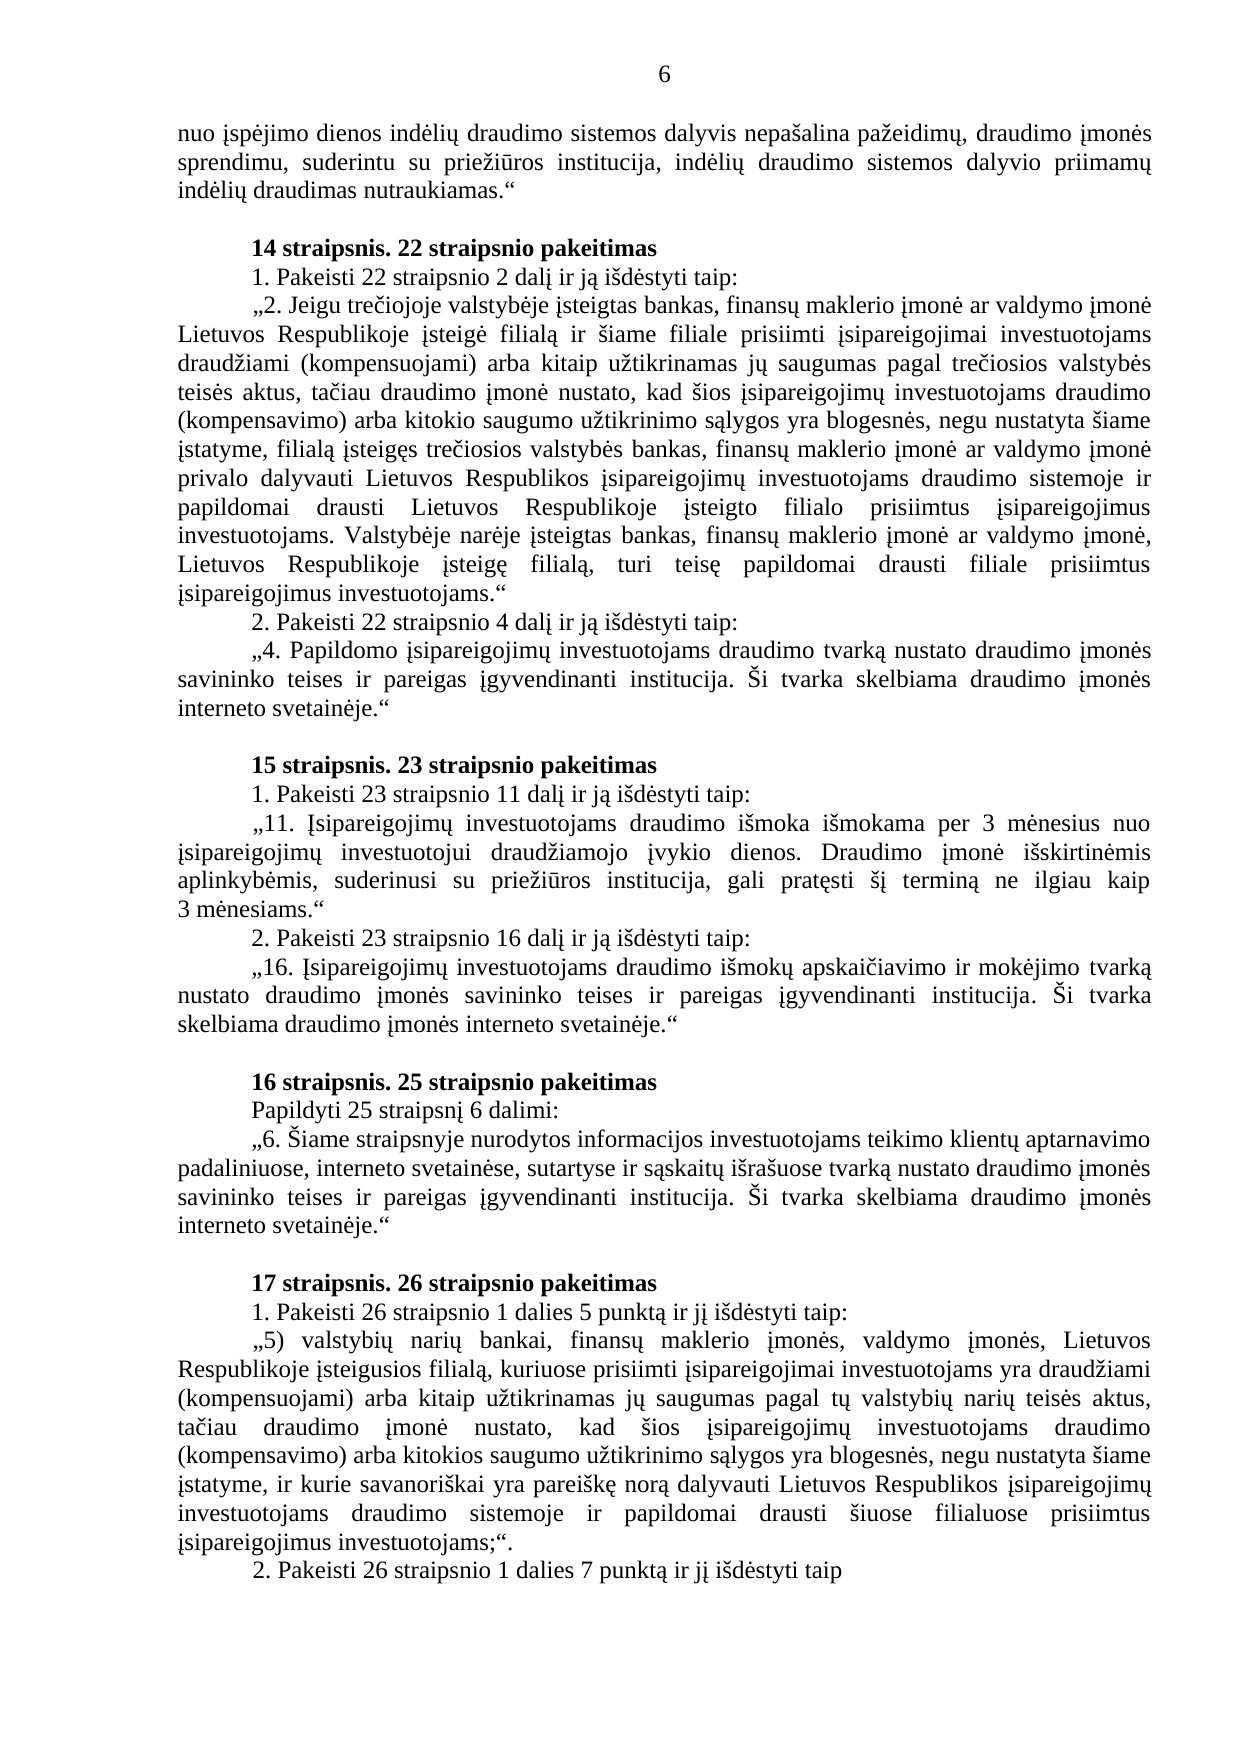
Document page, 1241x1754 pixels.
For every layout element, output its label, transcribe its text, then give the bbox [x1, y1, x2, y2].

text „11. Įsipareigojimų investuotojams draudimo išmoka išmokama per 3 mėnesius nuo įsipareigojimų investuotojui draudžiamojo įvykio dienos. Draudimo įmonė išskirtinėmis aplinkybėmis, suderinusi su priežiūros institucija, gali pratęsti šį terminą ne ilgiau kaip 3 mėnesiams.“ [177, 808, 1152, 923]
text 16 straipsnis. 25 straipsnio pakeitimas [177, 1067, 1152, 1096]
text 2. Pakeisti 23 straipsnio 16 dalį ir ją išdėstyti taip: [251, 923, 1152, 952]
text „6. Šiame straipsnyje nurodytos informacijos investuotojams teikimo klientų aptarnavimo padaliniuose, interneto svetainėse, sutartyse ir sąskaitų išrašuose tvarką nustato draudimo įmonės savininko teises ir pareigas įgyvendinanti institucija. Ši tvarka skelbiama draudimo įmonės interneto svetainėje.“ [177, 1124, 1152, 1239]
text „16. Įsipareigojimų investuotojams draudimo išmokų apskaičiavimo ir mokėjimo tvarką nustato draudimo įmonės savininko teises ir pareigas įgyvendinanti institucija. Ši tvarka skelbiama draudimo įmonės interneto svetainėje.“ [177, 952, 1152, 1038]
text nuo įspėjimo dienos indėlių draudimo sistemos dalyvis nepašalina pažeidimų, draudimo įmonės sprendimu, suderintu su priežiūros institucija, indėlių draudimo sistemos dalyvio priimamų indėlių draudimas nutraukiamas.“ [177, 118, 1152, 204]
text 1. Pakeisti 26 straipsnio 1 dalies 5 punktą ir jį išdėstyti taip: [251, 1297, 1152, 1326]
text 14 straipsnis. 22 straipsnio pakeitimas [177, 233, 1152, 262]
text „4. Papildomo įsipareigojimų investuotojams draudimo tvarką nustato draudimo įmonės savininko teises ir pareigas įgyvendinanti institucija. Ši tvarka skelbiama draudimo įmonės interneto svetainėje.“ [177, 636, 1152, 722]
text 2. Pakeisti 26 straipsnio 1 dalies 7 punktą ir jį išdėstyti taip [177, 1556, 1152, 1584]
text „5) valstybių narių bankai, finansų maklerio įmonės, valdymo įmonės, Lietuvos Respublikoje įsteigusios filialą, kuriuose prisiimti įsipareigojimai investuotojams yra draudžiami (kompensuojami) arba kitaip užtikrinamas jų saugumas pagal tų valstybių narių teisės aktus, tačiau draudimo įmonė nustato, kad šios įsipareigojimų investuotojams draudimo (kompensavimo) arba kitokios saugumo užtikrinimo sąlygos yra blogesnės, negu nustatyta šiame įstatyme, ir kurie savanoriškai yra pareiškę norą dalyvauti Lietuvos Respublikos įsipareigojimų investuotojams draudimo sistemoje ir papildomai drausti šiuose filialuose prisiimtus įsipareigojimus investuotojams;“. [177, 1326, 1152, 1556]
text 17 straipsnis. 26 straipsnio pakeitimas [251, 1268, 1152, 1297]
text 1. Pakeisti 22 straipsnio 2 dalį ir ją išdėstyti taip: [177, 262, 1152, 291]
text 15 straipsnis. 23 straipsnio pakeitimas [177, 751, 1152, 779]
text Papildyti 25 straipsnį 6 dalimi: [177, 1096, 1152, 1124]
text 2. Pakeisti 22 straipsnio 4 dalį ir ją išdėstyti taip: [251, 607, 1152, 636]
text 1. Pakeisti 23 straipsnio 11 dalį ir ją išdėstyti taip: [251, 779, 1152, 808]
text „2. Jeigu trečiojoje valstybėje įsteigtas bankas, finansų maklerio įmonė ar valdymo įmonė Lietuvos Respublikoje įsteigė filialą ir šiame filiale prisiimti įsipareigojimai investuotojams draudžiami (kompensuojami) arba kitaip užtikrinamas jų saugumas pagal trečiosios valstybės teisės aktus, tačiau draudimo įmonė nustato, kad šios įsipareigojimų investuotojams draudimo (kompensavimo) arba kitokio saugumo užtikrinimo sąlygos yra blogesnės, negu nustatyta šiame įstatyme, filialą įsteigęs trečiosios valstybės bankas, finansų maklerio įmonė ar valdymo įmonė privalo dalyvauti Lietuvos Respublikos įsipareigojimų investuotojams draudimo sistemoje ir papildomai drausti Lietuvos Respublikoje įsteigto filialo prisiimtus įsipareigojimus investuotojams. Valstybėje narėje įsteigtas bankas, finansų maklerio įmonė ar valdymo įmonė, Lietuvos Respublikoje įsteigę filialą, turi teisę papildomai drausti filiale prisiimtus įsipareigojimus investuotojams.“ [177, 291, 1152, 607]
